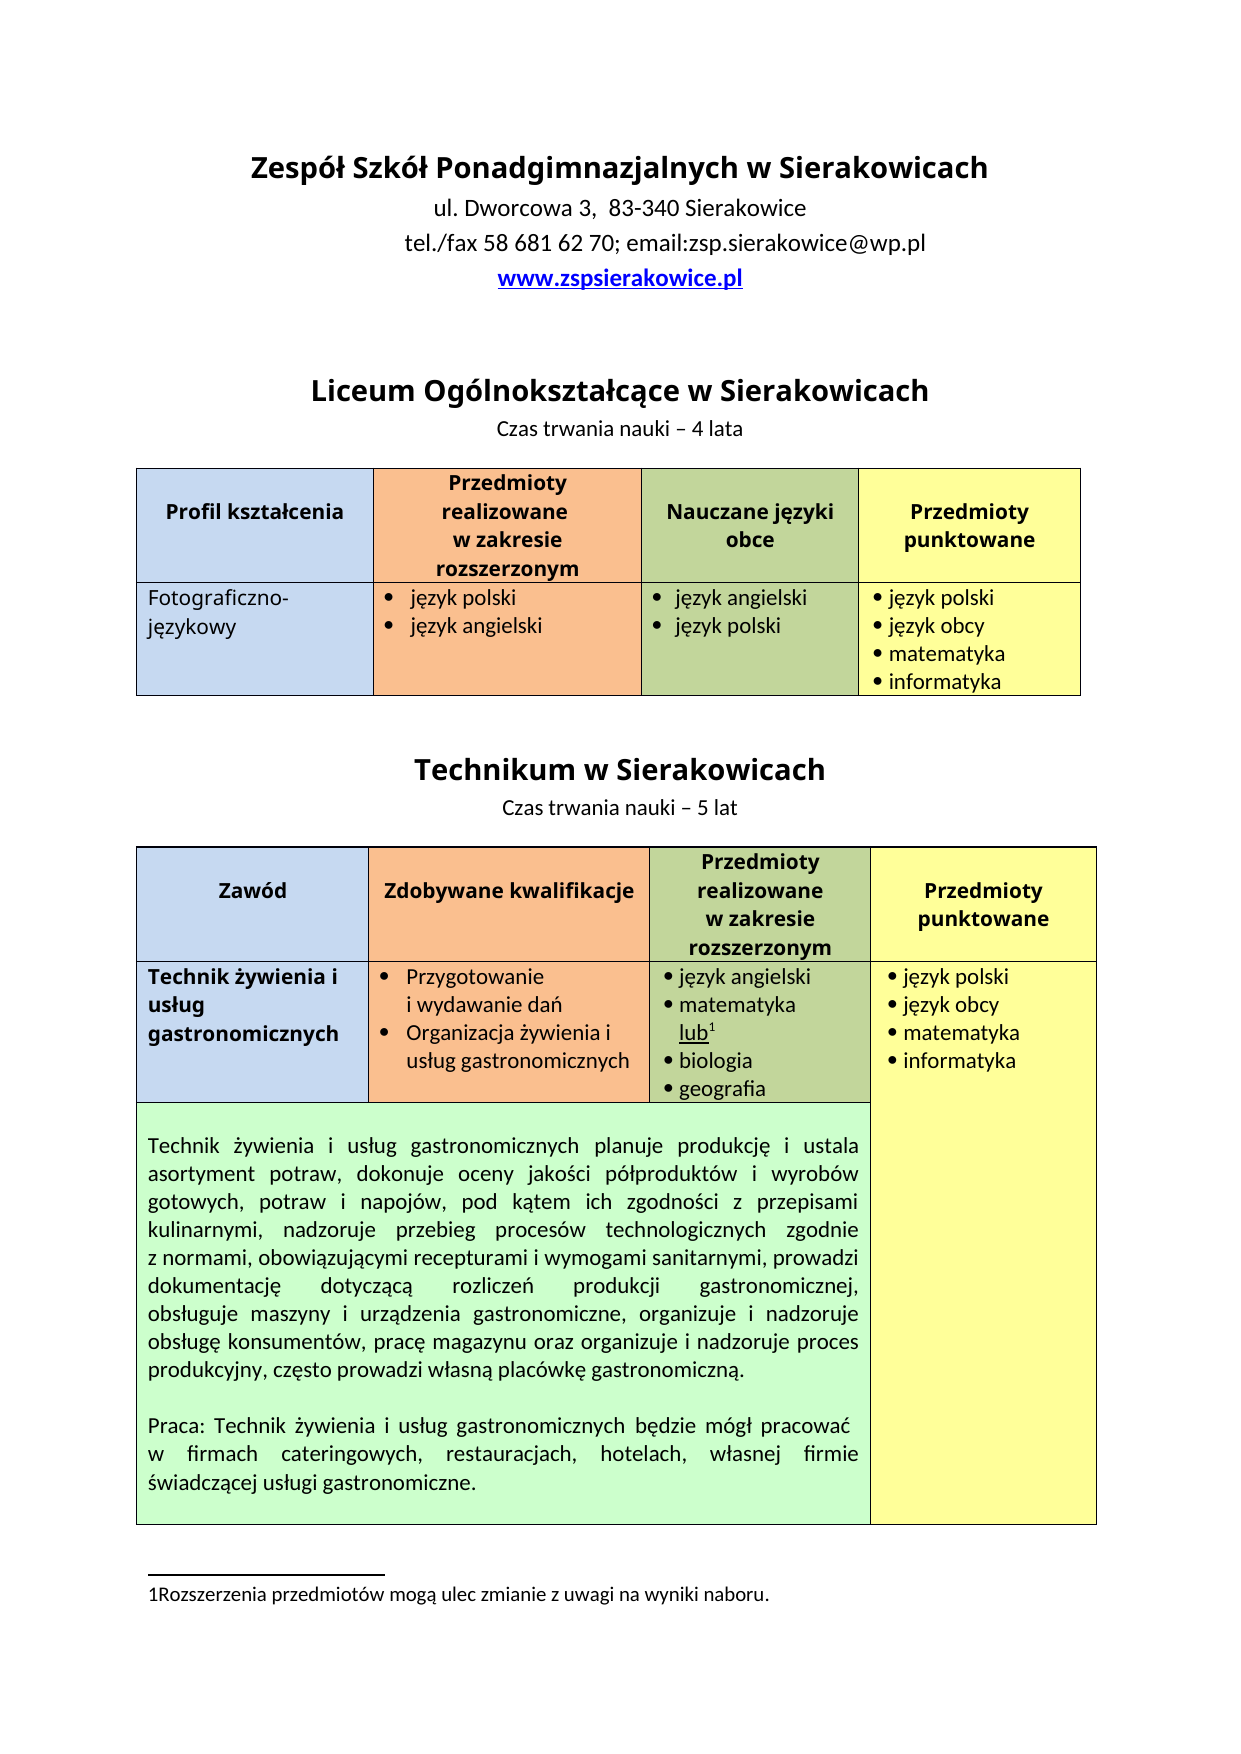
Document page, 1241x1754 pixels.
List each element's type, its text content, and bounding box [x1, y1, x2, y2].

table_header Przedmioty realizowane w zakresie rozszerzonym [374, 469, 641, 582]
table_header Przedmioty punktowane [859, 469, 1080, 582]
text Liceum Ogólnokształcące w Sierakowicach Czas trwania nauki – 4 lata [148, 371, 1093, 442]
table_header Nauczane języki obce [642, 469, 858, 582]
table_cell język polski język obcy matematyka informatyka [859, 583, 1080, 695]
table_cell język polski język angielski [374, 583, 641, 695]
table_cell Technik żywienia i usług gastronomicznych planuje produkcję i ustala asortyment potraw, dokonuje oceny jakości półproduktów i wyrobów gotowych, potraw i napojów, pod kątem ich zgodności z przepisami kulinarnymi, nadzoruje przebieg procesów technologicznych zgodnie z normami, obowiązującymi recepturami i wymogami sanitarnymi, prowadzi dokumentację dotyczącą rozliczeń produkcji gastronomicznej, obsługuje maszyny i urządzenia gastronomiczne, organizuje i nadzoruje obsługę konsumentów, pracę magazynu oraz organizuje i nadzoruje proces produkcyjny, często prowadzi własną placówkę gastronomiczną. Praca: Technik żywienia i usług gastronomicznych będzie mógł pracować w firmach cateringowych, restauracjach, hotelach, własnej firmie świadczącej usługi gastronomiczne. [137, 1103, 870, 1524]
text Technikum w Sierakowicach Czas trwania nauki – 5 lat [148, 749, 1093, 821]
table_cell Technik żywienia i usług gastronomicznych [137, 962, 368, 1102]
table_header Przedmioty punktowane [871, 848, 1096, 961]
table_header Przedmioty realizowane w zakresie rozszerzonym [650, 848, 870, 961]
table_cell język polski język obcy matematyka informatyka [871, 962, 1096, 1524]
table_cell Fotograficzno- językowy [137, 583, 373, 695]
table_header Profil kształcenia [137, 469, 373, 582]
table_cell język angielski matematyka lub biologia geografia [650, 962, 870, 1102]
table_header Zawód [137, 848, 368, 961]
table_header Zdobywane kwalifikacje [369, 848, 649, 961]
text Zespół Szkół Ponadgimnazjalnych w Sierakowicach ul. Dworcowa 3, 83-340 Sierakowice tel./fax 58 681 62 70; email:zsp.sierakowice@wp.pl www.zspsierakowice.pl [148, 148, 1093, 292]
table_cell Przygotowanie i wydawanie dań Organizacja żywienia i usług gastronomicznych [369, 962, 649, 1102]
table_cell język angielski język polski [642, 583, 858, 695]
